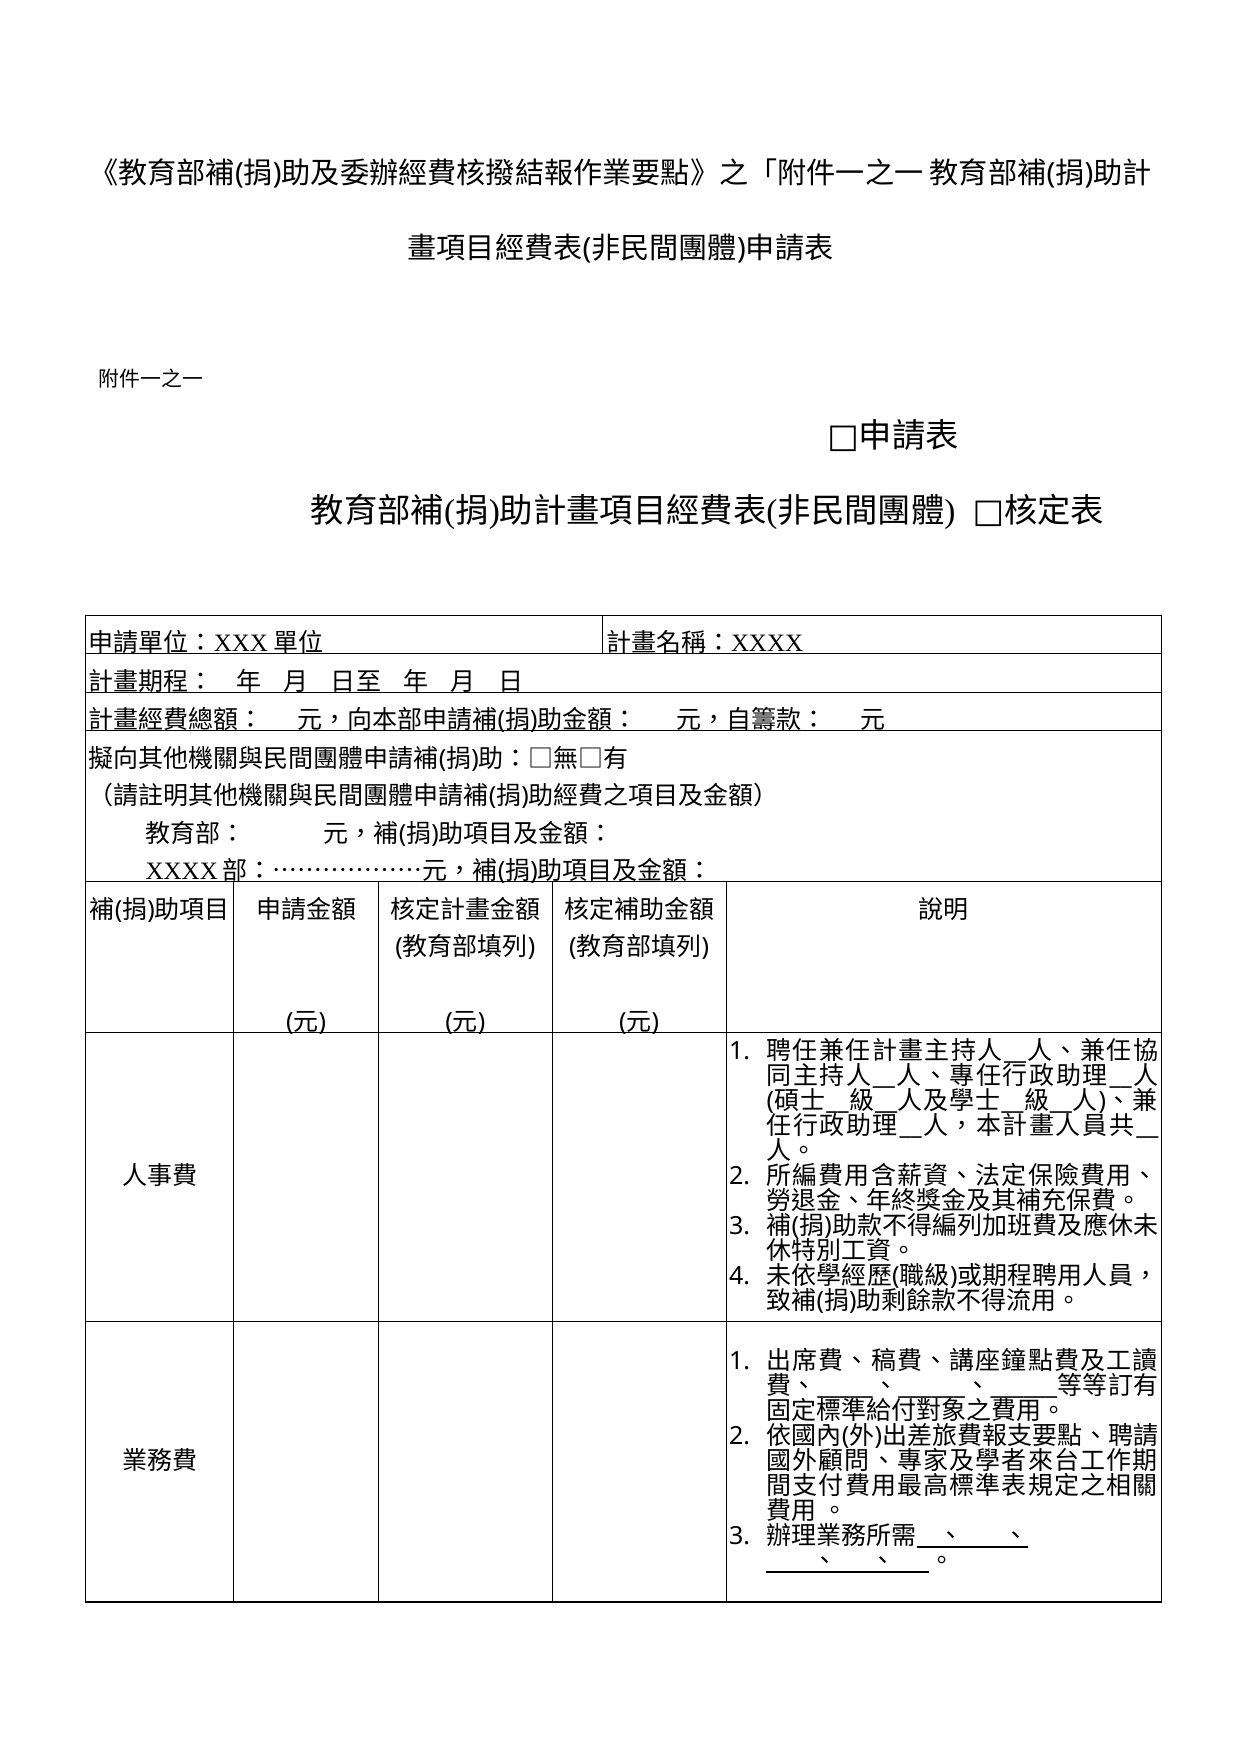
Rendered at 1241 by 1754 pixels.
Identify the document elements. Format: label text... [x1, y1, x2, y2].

table_header [86, 315, 233, 354]
table_header [254, 315, 378, 389]
table_cell [233, 390, 253, 464]
table_header [703, 315, 1161, 389]
table_cell [553, 1322, 726, 1601]
table_cell 業務費 [86, 1322, 233, 1601]
table_cell 出席費、稿費、講座鐘點費及工讀費、_____、______、______等等訂有固定標準給付對象之費用。 依國內(外)出差旅費報支要點、聘請國外顧問、專家及學者來台工作期間支付費用最高標準表規定之相關費用 。 辦理業務所需 、 、 、 、 。 [727, 1322, 1161, 1601]
table_cell 申請金額 (元) [234, 882, 378, 1032]
table_cell [378, 390, 500, 464]
table_cell 擬向其他機關與民間團體申請補(捐)助：□無□有 （請註明其他機關與民間團體申請補(捐)助經費之項目及金額） 教育部： 元，補(捐)助項目及金額： XXXX部：………………元，補(捐)助項目及金額： [86, 731, 1161, 881]
table_cell [86, 540, 233, 614]
table_cell 說明 [727, 882, 1161, 1032]
table_cell [254, 540, 378, 614]
table_cell [378, 540, 500, 614]
table_cell 計畫經費總額： 元，向本部申請補(捐)助金額： 元，自籌款： 元 [86, 693, 1161, 730]
table_cell [379, 1322, 552, 1601]
table_cell [500, 540, 703, 614]
table_cell 人事費 [86, 1033, 233, 1321]
table_cell [500, 390, 703, 464]
table_cell □申請表 [703, 390, 1161, 464]
table_cell [234, 1322, 378, 1601]
table_cell 核定補助金額 (教育部填列) (元) [553, 882, 726, 1032]
text 《教育部補(捐)助及委辦經費核撥結報作業要點》之「附件一之一 教育部補(捐)助計畫項目經費表(非民間團體)申請表」 [89, 127, 1152, 277]
table_header [233, 315, 253, 389]
table_cell [379, 1033, 552, 1321]
table_cell [254, 390, 378, 464]
table_cell [233, 540, 253, 614]
table_cell [86, 411, 233, 464]
table_cell 教育部補(捐)助計畫項目經費表(非民間團體) □核定表 [254, 465, 1161, 539]
table_cell [703, 540, 1161, 614]
table_cell [234, 1033, 378, 1321]
table_header [378, 315, 500, 389]
table_cell 聘任兼任計畫主持人__人、兼任協同主持人__人、專任行政助理__人(碩士__級__人及學士__級__人)、兼任行政助理__人，本計畫人員共__人。 所編費用含薪資、法定保險費用、勞退金、年終獎金及其補充保費。 補(捐)助款不得編列加班費及應休未休特別工資。 未依學經歷(職級)或期程聘用人員，致補(捐)助剩餘款不得流用。 [727, 1033, 1161, 1321]
table_cell 補(捐)助項目 [86, 882, 233, 1032]
table_cell 計畫名稱：XXXX [603, 616, 1161, 653]
table_cell 計畫期程： 年 月 日至 年 月 日 [86, 654, 1161, 692]
table_cell [86, 465, 233, 539]
table_cell [553, 1033, 726, 1321]
table_header [500, 315, 703, 389]
table_cell 申請單位：XXX單位 [86, 616, 602, 653]
table_cell 核定計畫金額(教育部填列) (元) [379, 882, 552, 1032]
table_cell [233, 465, 253, 539]
